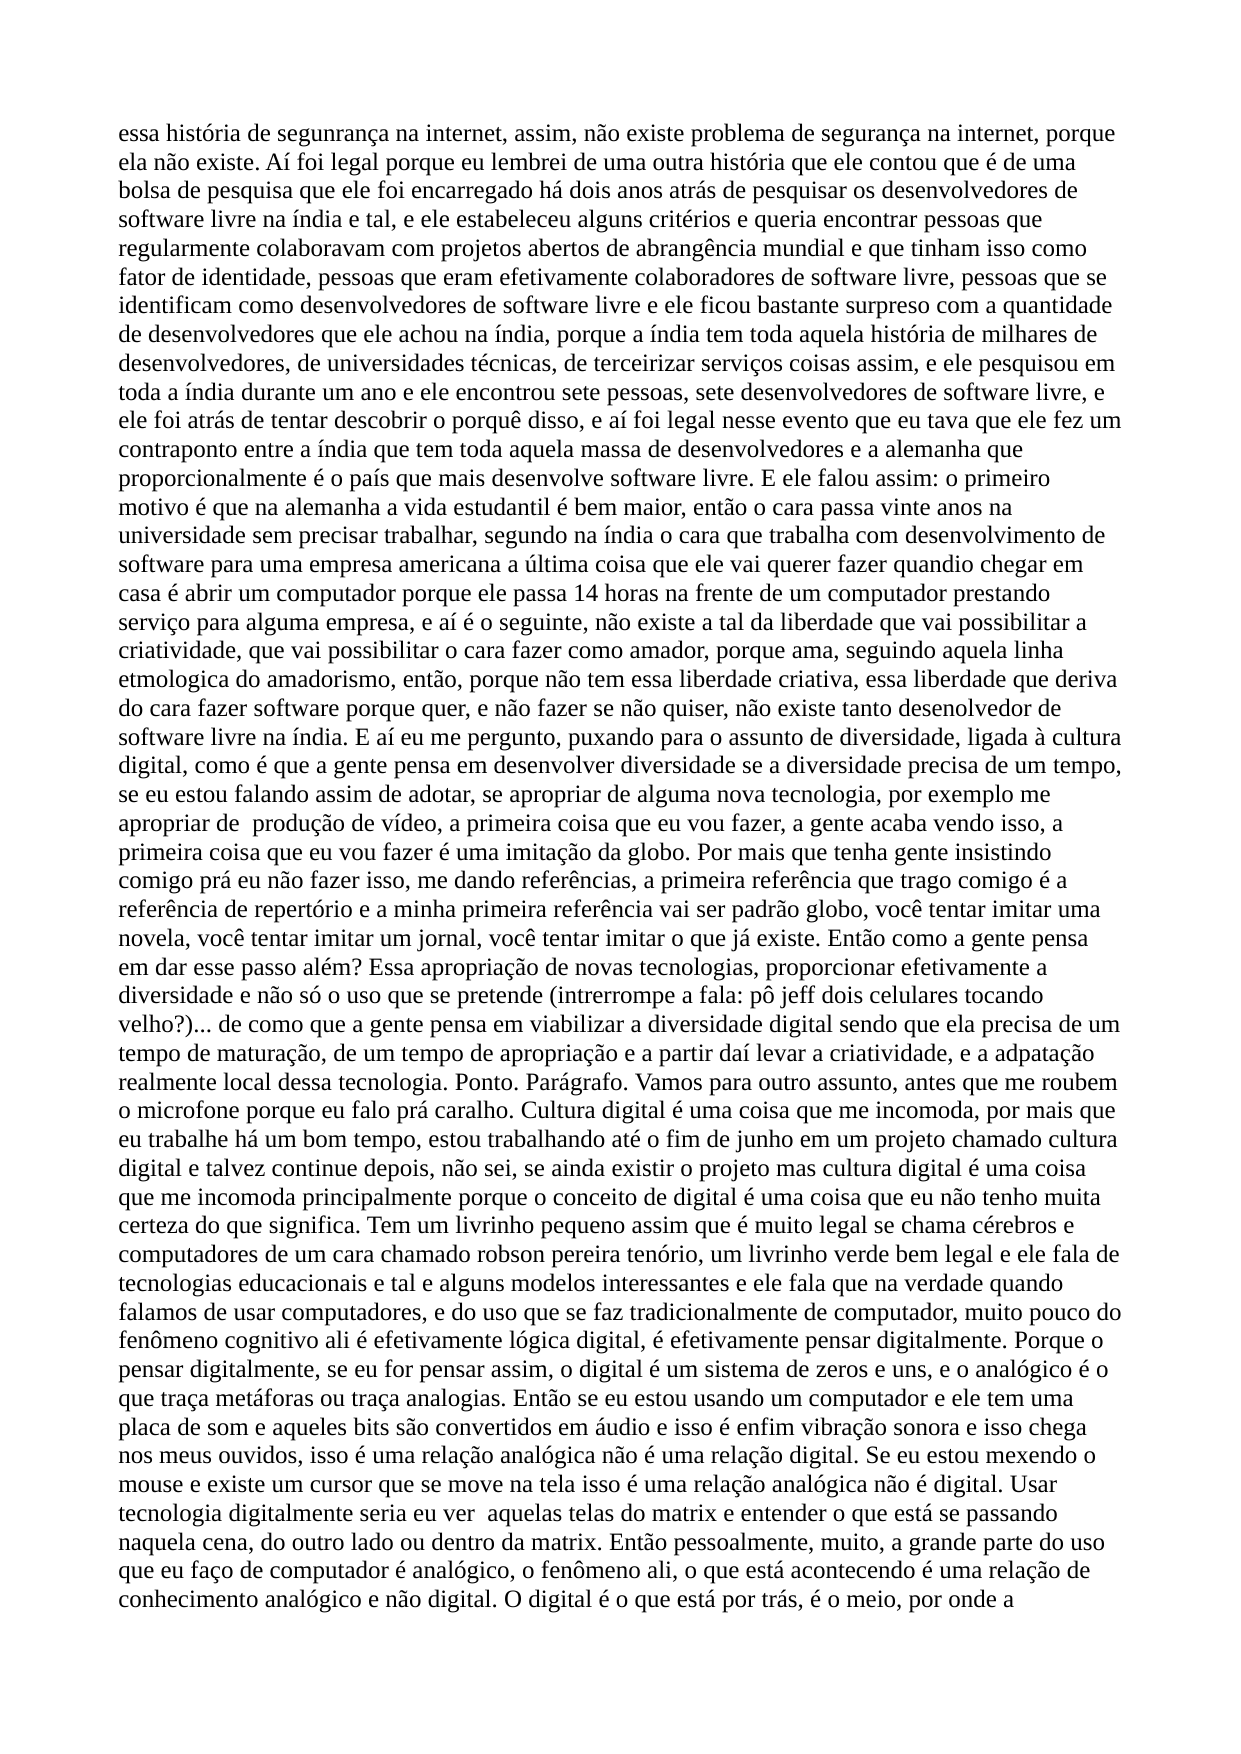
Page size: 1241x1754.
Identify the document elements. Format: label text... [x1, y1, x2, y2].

text essa história de segunrança na internet, assim, não existe problema de segurança na internet, porque ela não existe. Aí foi legal porque eu lembrei de uma outra história que ele contou que é de uma bolsa de pesquisa que ele foi encarregado há dois anos atrás de pesquisar os desenvolvedores de software livre na índia e tal, e ele estabeleceu alguns critérios e queria encontrar pessoas que regularmente colaboravam com projetos abertos de abrangência mundial e que tinham isso como fator de identidade, pessoas que eram efetivamente colaboradores de software livre, pessoas que se identificam como desenvolvedores de software livre e ele ficou bastante surpreso com a quantidade de desenvolvedores que ele achou na índia, porque a índia tem toda aquela história de milhares de desenvolvedores, de universidades técnicas, de terceirizar serviços coisas assim, e ele pesquisou em toda a índia durante um ano e ele encontrou sete pessoas, sete desenvolvedores de software livre, e ele foi atrás de tentar descobrir o porquê disso, e aí foi legal nesse evento que eu tava que ele fez um contraponto entre a índia que tem toda aquela massa de desenvolvedores e a alemanha que proporcionalmente é o país que mais desenvolve software livre. E ele falou assim: o primeiro motivo é que na alemanha a vida estudantil é bem maior, então o cara passa vinte anos na universidade sem precisar trabalhar, segundo na índia o cara que trabalha com desenvolvimento de software para uma empresa americana a última coisa que ele vai querer fazer quandio chegar em casa é abrir um computador porque ele passa 14 horas na frente de um computador prestando serviço para alguma empresa, e aí é o seguinte, não existe a tal da liberdade que vai possibilitar a criatividade, que vai possibilitar o cara fazer como amador, porque ama, seguindo aquela linha etmologica do amadorismo, então, porque não tem essa liberdade criativa, essa liberdade que deriva do cara fazer software porque quer, e não fazer se não quiser, não existe tanto desenolvedor de software livre na índia. E aí eu me pergunto, puxando para o assunto de diversidade, ligada à cultura digital, como é que a gente pensa em desenvolver diversidade se a diversidade precisa de um tempo, se eu estou falando assim de adotar, se apropriar de alguma nova tecnologia, por exemplo me apropriar de produção de vídeo, a primeira coisa que eu vou fazer, a gente acaba vendo isso, a primeira coisa que eu vou fazer é uma imitação da globo. Por mais que tenha gente insistindo comigo prá eu não fazer isso, me dando referências, a primeira referência que trago comigo é a referência de repertório e a minha primeira referência vai ser padrão globo, você tentar imitar uma novela, você tentar imitar um jornal, você tentar imitar o que já existe. Então como a gente pensa em dar esse passo além? Essa apropriação de novas tecnologias, proporcionar efetivamente a diversidade e não só o uso que se pretende (intrerrompe a fala: pô jeff dois celulares tocando velho?)... de como que a gente pensa em viabilizar a diversidade digital sendo que ela precisa de um tempo de maturação, de um tempo de apropriação e a partir daí levar a criatividade, e a adpatação realmente local dessa tecnologia. Ponto. Parágrafo. Vamos para outro assunto, antes que me roubem o microfone porque eu falo prá caralho. Cultura digital é uma coisa que me incomoda, por mais que eu trabalhe há um bom tempo, estou trabalhando até o fim de junho em um projeto chamado cultura digital e talvez continue depois, não sei, se ainda existir o projeto mas cultura digital é uma coisa que me incomoda principalmente porque o conceito de digital é uma coisa que eu não tenho muita certeza do que significa. Tem um livrinho pequeno assim que é muito legal se chama cérebros e computadores de um cara chamado robson pereira tenório, um livrinho verde bem legal e ele fala de tecnologias educacionais e tal e alguns modelos interessantes e ele fala que na verdade quando falamos de usar computadores, e do uso que se faz tradicionalmente de computador, muito pouco do fenômeno cognitivo ali é efetivamente lógica digital, é efetivamente pensar digitalmente. Porque o pensar digitalmente, se eu for pensar assim, o digital é um sistema de zeros e uns, e o analógico é o que traça metáforas ou traça analogias. Então se eu estou usando um computador e ele tem uma placa de som e aqueles bits são convertidos em áudio e isso é enfim vibração sonora e isso chega nos meus ouvidos, isso é uma relação analógica não é uma relação digital. Se eu estou mexendo o mouse e existe um cursor que se move na tela isso é uma relação analógica não é digital. Usar tecnologia digitalmente seria eu ver aquelas telas do matrix e entender o que está se passando naquela cena, do outro lado ou dentro da matrix. Então pessoalmente, muito, a grande parte do uso que eu faço de computador é analógico, o fenômeno ali, o que está acontecendo é uma relação de conhecimento analógico e não digital. O digital é o que está por trás, é o meio, por onde a [118, 118, 1122, 1613]
